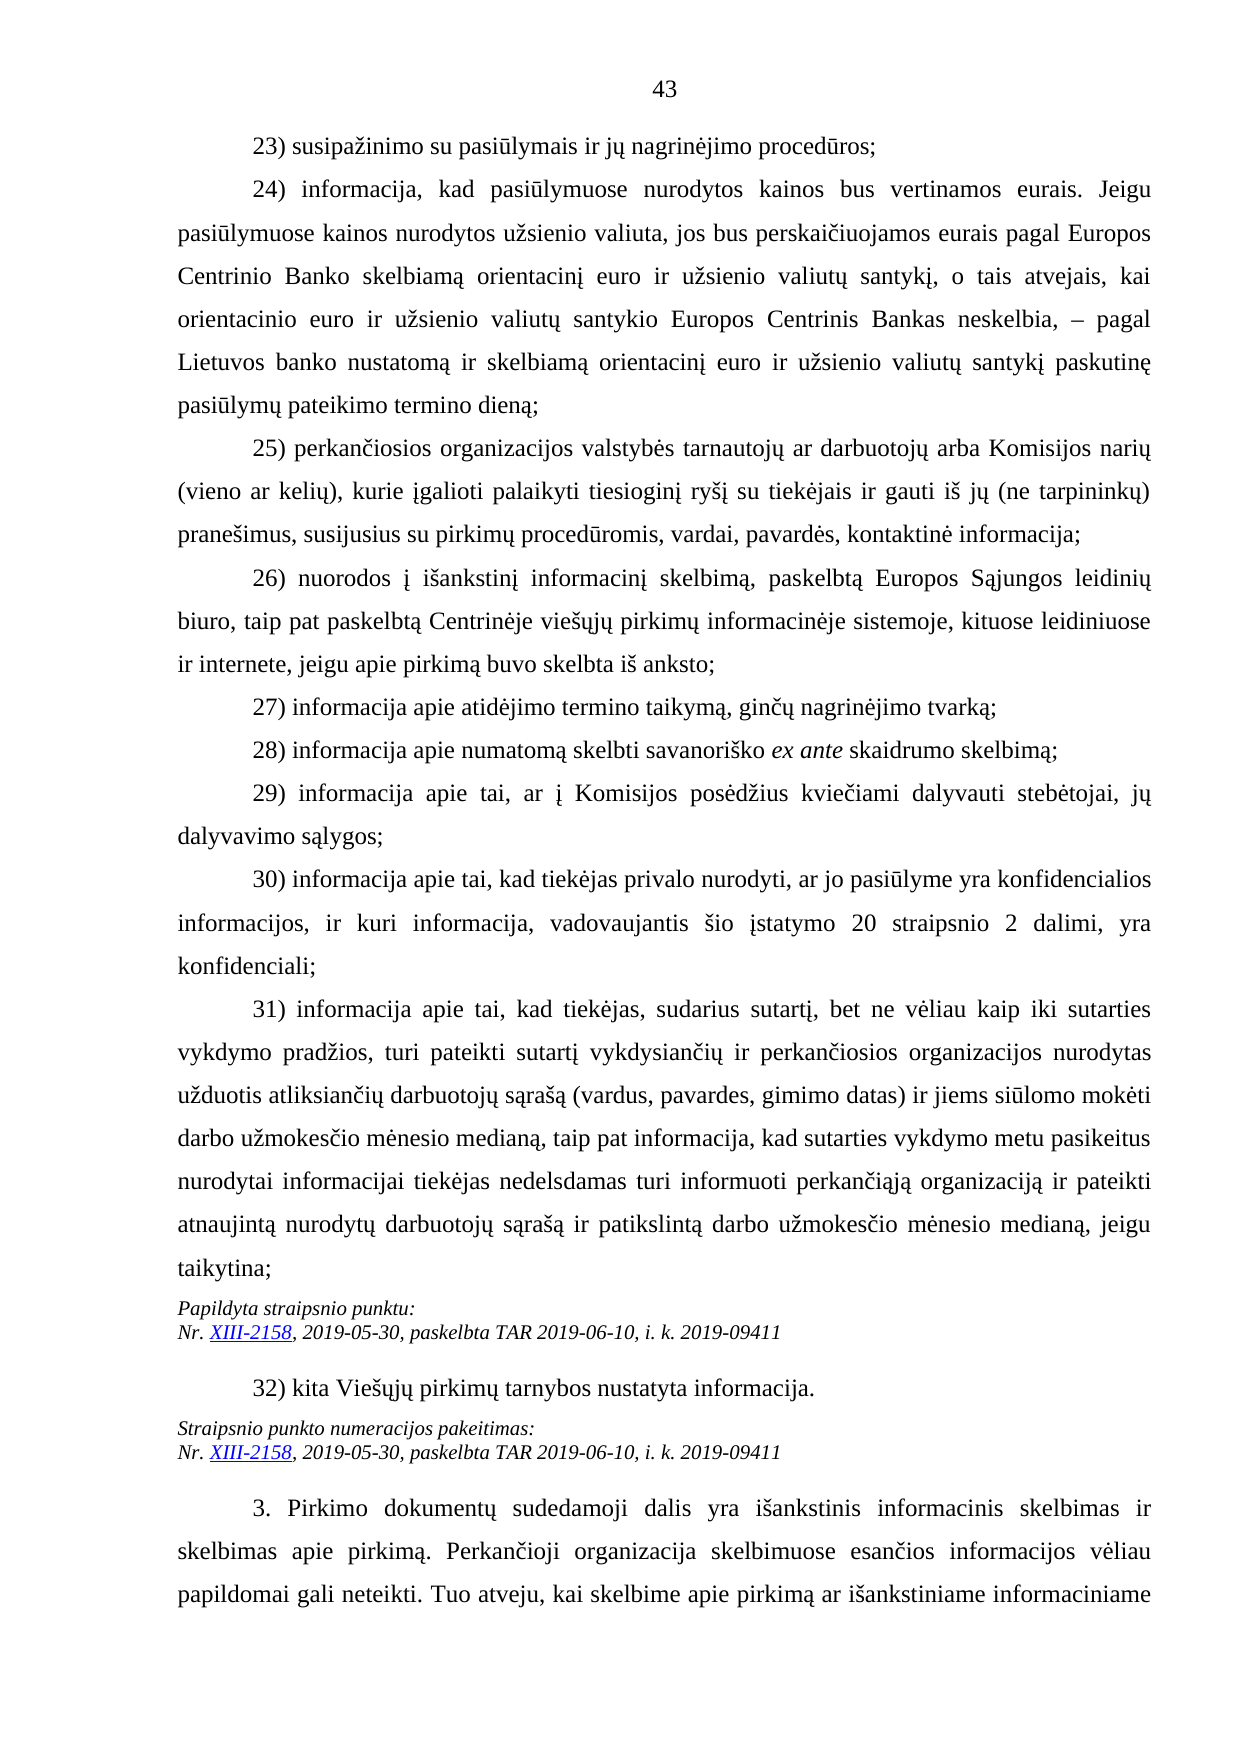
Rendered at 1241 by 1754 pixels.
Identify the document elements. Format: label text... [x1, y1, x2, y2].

text 23) susipažinimo su pasiūlymais ir jų nagrinėjimo procedūros; [177, 131, 1152, 160]
text 26) nuorodos į išankstinį informacinį skelbimą, paskelbtą Europos Sąjungos leidinių biuro, taip pat paskelbtą Centrinėje viešųjų pirkimų informacinėje sistemoje, kituose leidiniuose ir internete, jeigu apie pirkimą buvo skelbta iš anksto; [177, 563, 1152, 678]
text 31) informacija apie tai, kad tiekėjas, sudarius sutartį, bet ne vėliau kaip iki sutarties vykdymo pradžios, turi pateikti sutartį vykdysiančių ir perkančiosios organizacijos nurodytas užduotis atliksiančių darbuotojų sąrašą (vardus, pavardes, gimimo datas) ir jiems siūlomo mokėti darbo užmokesčio mėnesio medianą, taip pat informacija, kad sutarties vykdymo metu pasikeitus nurodytai informacijai tiekėjas nedelsdamas turi informuoti perkančiąją organizaciją ir pateikti atnaujintą nurodytų darbuotojų sąrašą ir patikslintą darbo užmokesčio mėnesio medianą, jeigu taikytina; [177, 994, 1152, 1281]
text Straipsnio punkto numeracijos pakeitimas: [177, 1416, 1152, 1440]
text 25) perkančiosios organizacijos valstybės tarnautojų ar darbuotojų arba Komisijos narių (vieno ar kelių), kurie įgalioti palaikyti tiesioginį ryšį su tiekėjais ir gauti iš jų (ne tarpininkų) pranešimus, susijusius su pirkimų procedūromis, vardai, pavardės, kontaktinė informacija; [177, 433, 1152, 548]
text Nr. XIII-2158, 2019-05-30, paskelbta TAR 2019-06-10, i. k. 2019-09411 [177, 1320, 1152, 1344]
text 28) informacija apie numatomą skelbti savanoriško ex ante skaidrumo skelbimą; [177, 735, 1152, 764]
text Nr. XIII-2158, 2019-05-30, paskelbta TAR 2019-06-10, i. k. 2019-09411 [177, 1440, 1152, 1464]
text Papildyta straipsnio punktu: [177, 1296, 1152, 1320]
text 24) informacija, kad pasiūlymuose nurodytos kainos bus vertinamos eurais. Jeigu pasiūlymuose kainos nurodytos užsienio valiuta, jos bus perskaičiuojamos eurais pagal Europos Centrinio Banko skelbiamą orientacinį euro ir užsienio valiutų santykį, o tais atvejais, kai orientacinio euro ir užsienio valiutų santykio Europos Centrinis Bankas neskelbia, – pagal Lietuvos banko nustatomą ir skelbiamą orientacinį euro ir užsienio valiutų santykį paskutinę pasiūlymų pateikimo termino dieną; [177, 174, 1152, 419]
text 3. Pirkimo dokumentų sudedamoji dalis yra išankstinis informacinis skelbimas ir skelbimas apie pirkimą. Perkančioji organizacija skelbimuose esančios informacijos vėliau papildomai gali neteikti. Tuo atveju, kai skelbime apie pirkimą ar išankstiniame informaciniame [177, 1493, 1152, 1608]
text 32) kita Viešųjų pirkimų tarnybos nustatyta informacija. [177, 1373, 1152, 1401]
text 27) informacija apie atidėjimo termino taikymą, ginčų nagrinėjimo tvarką; [177, 692, 1152, 721]
text 29) informacija apie tai, ar į Komisijos posėdžius kviečiami dalyvauti stebėtojai, jų dalyvavimo sąlygos; [177, 778, 1152, 850]
text 30) informacija apie tai, kad tiekėjas privalo nurodyti, ar jo pasiūlyme yra konfidencialios informacijos, ir kuri informacija, vadovaujantis šio įstatymo 20 straipsnio 2 dalimi, yra konfidenciali; [177, 864, 1152, 979]
